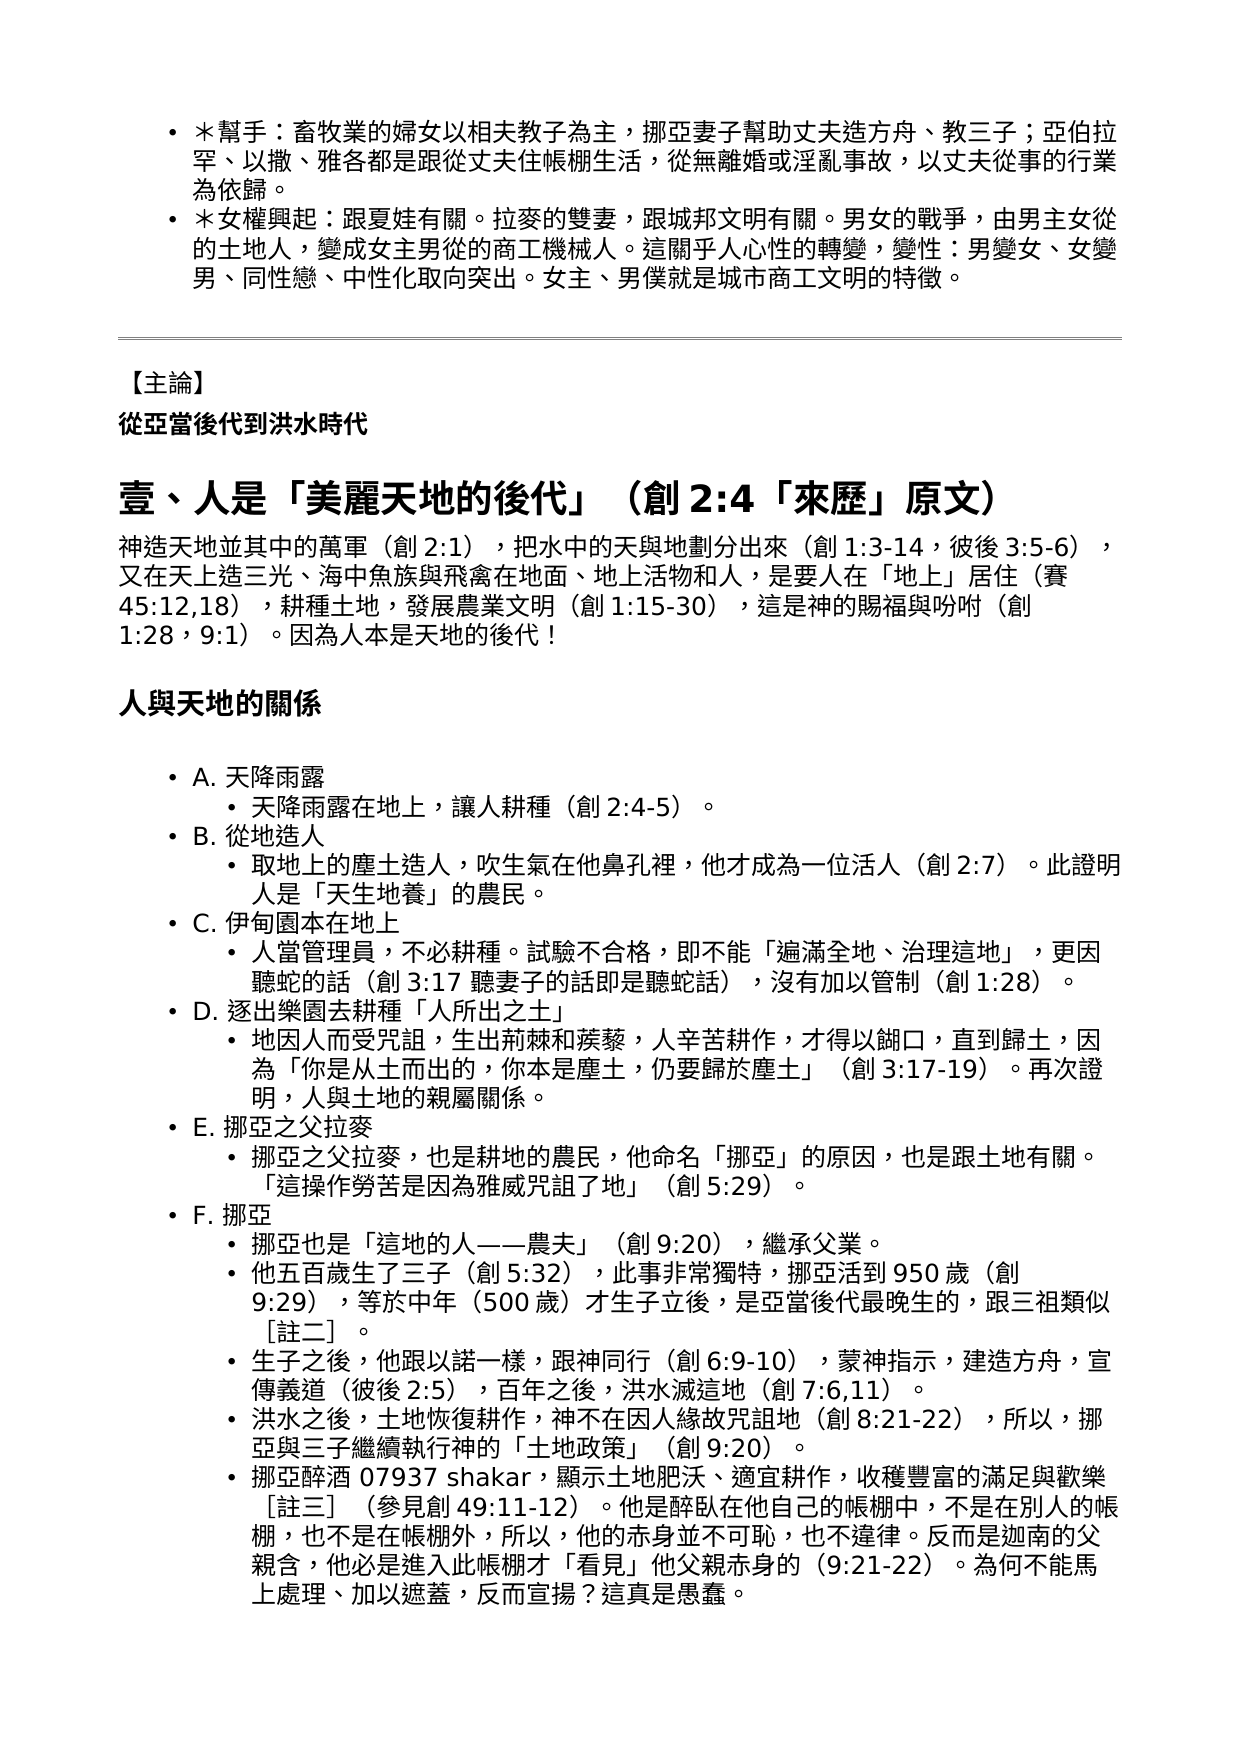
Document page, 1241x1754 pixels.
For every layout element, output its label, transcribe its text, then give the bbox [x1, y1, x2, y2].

list 地因人而受咒詛，生出荊棘和蒺藜，人辛苦耕作，才得以餬口，直到歸土，因為「你是从土而出的，你本是塵土，仍要歸於塵土」（創3:17-19）。再次證明，人與土地的親屬關係。 [236, 1026, 1122, 1113]
list 挪亞醉酒 07937 shakar，顯示土地肥沃、適宜耕作，收穫豐富的滿足與歡樂［註三］（參見創49:11-12）。他是醉臥在他自己的帳棚中，不是在別人的帳棚，也不是在帳棚外，所以，他的赤身並不可恥，也不違律。反而是迦南的父親含，他必是進入此帳棚才「看見」他父親赤身的（9:21-22）。為何不能馬上處理、加以遮蓋，反而宣揚？這真是愚蠢。 [236, 1463, 1122, 1609]
subtitle 人與天地的關係 [118, 688, 1122, 722]
list ＊女權興起：跟夏娃有關。拉麥的雙妻，跟城邦文明有關。男女的戰爭，由男主女從的土地人，變成女主男從的商工機械人。這關乎人心性的轉變，變性：男變女、女變男、同性戀、中性化取向突出。女主、男僕就是城市商工文明的特徵。 [177, 206, 1122, 293]
list F. 挪亞 [177, 1201, 1122, 1230]
list D. 逐出樂園去耕種「人所出之土」 [177, 997, 1122, 1026]
text 從亞當後代到洪水時代 [118, 411, 1122, 440]
text 神造天地並其中的萬軍（創2:1），把水中的天與地劃分出來（創1:3-14，彼後3:5-6），又在天上造三光、海中魚族與飛禽在地面、地上活物和人，是要人在「地上」居住（賽45:12,18），耕種土地，發展農業文明（創1:15-30），這是神的賜福與吩咐（創1:28，9:1）。因為人本是天地的後代！ [118, 533, 1122, 650]
list B. 從地造人 [177, 822, 1122, 851]
list E. 挪亞之父拉麥 [177, 1113, 1122, 1143]
list 洪水之後，土地恢復耕作，神不在因人緣故咒詛地（創8:21-22），所以，挪亞與三子繼續執行神的「土地政策」（創9:20）。 [236, 1405, 1122, 1463]
list ＊幫手：畜牧業的婦女以相夫教子為主，挪亞妻子幫助丈夫造方舟、教三子；亞伯拉罕、以撒、雅各都是跟從丈夫住帳棚生活，從無離婚或淫亂事故，以丈夫從事的行業為依歸。 [177, 118, 1122, 206]
list 人當管理員，不必耕種。試驗不合格，即不能「遍滿全地、治理這地」，更因聽蛇的話（創3:17 聽妻子的話即是聽蛇話），沒有加以管制（創1:28）。 [236, 938, 1122, 997]
list A. 天降雨露 [177, 763, 1122, 793]
list 挪亞也是「這地的人——農夫」（創9:20），繼承父業。 [236, 1230, 1122, 1259]
list 挪亞之父拉麥，也是耕地的農民，他命名「挪亞」的原因，也是跟土地有關。「這操作勞苦是因為雅威咒詛了地」（創5:29）。 [236, 1143, 1122, 1201]
list 天降雨露在地上，讓人耕種（創2:4-5）。 [236, 793, 1122, 822]
subtitle 壹、人是「美麗天地的後代」（創2:4「來歷」原文） [118, 477, 1122, 521]
list 生子之後，他跟以諾一樣，跟神同行（創6:9-10），蒙神指示，建造方舟，宣傳義道（彼後2:5），百年之後，洪水滅這地（創7:6,11）。 [236, 1347, 1122, 1405]
text 【主論】 [118, 369, 1122, 398]
list C. 伊甸園本在地上 [177, 909, 1122, 938]
list 取地上的塵土造人，吹生氣在他鼻孔裡，他才成為一位活人（創2:7）。此證明人是「天生地養」的農民。 [236, 851, 1122, 909]
list 他五百歲生了三子（創5:32），此事非常獨特，挪亞活到950歲（創9:29），等於中年（500歲）才生子立後，是亞當後代最晚生的，跟三祖類似［註二］。 [236, 1259, 1122, 1347]
